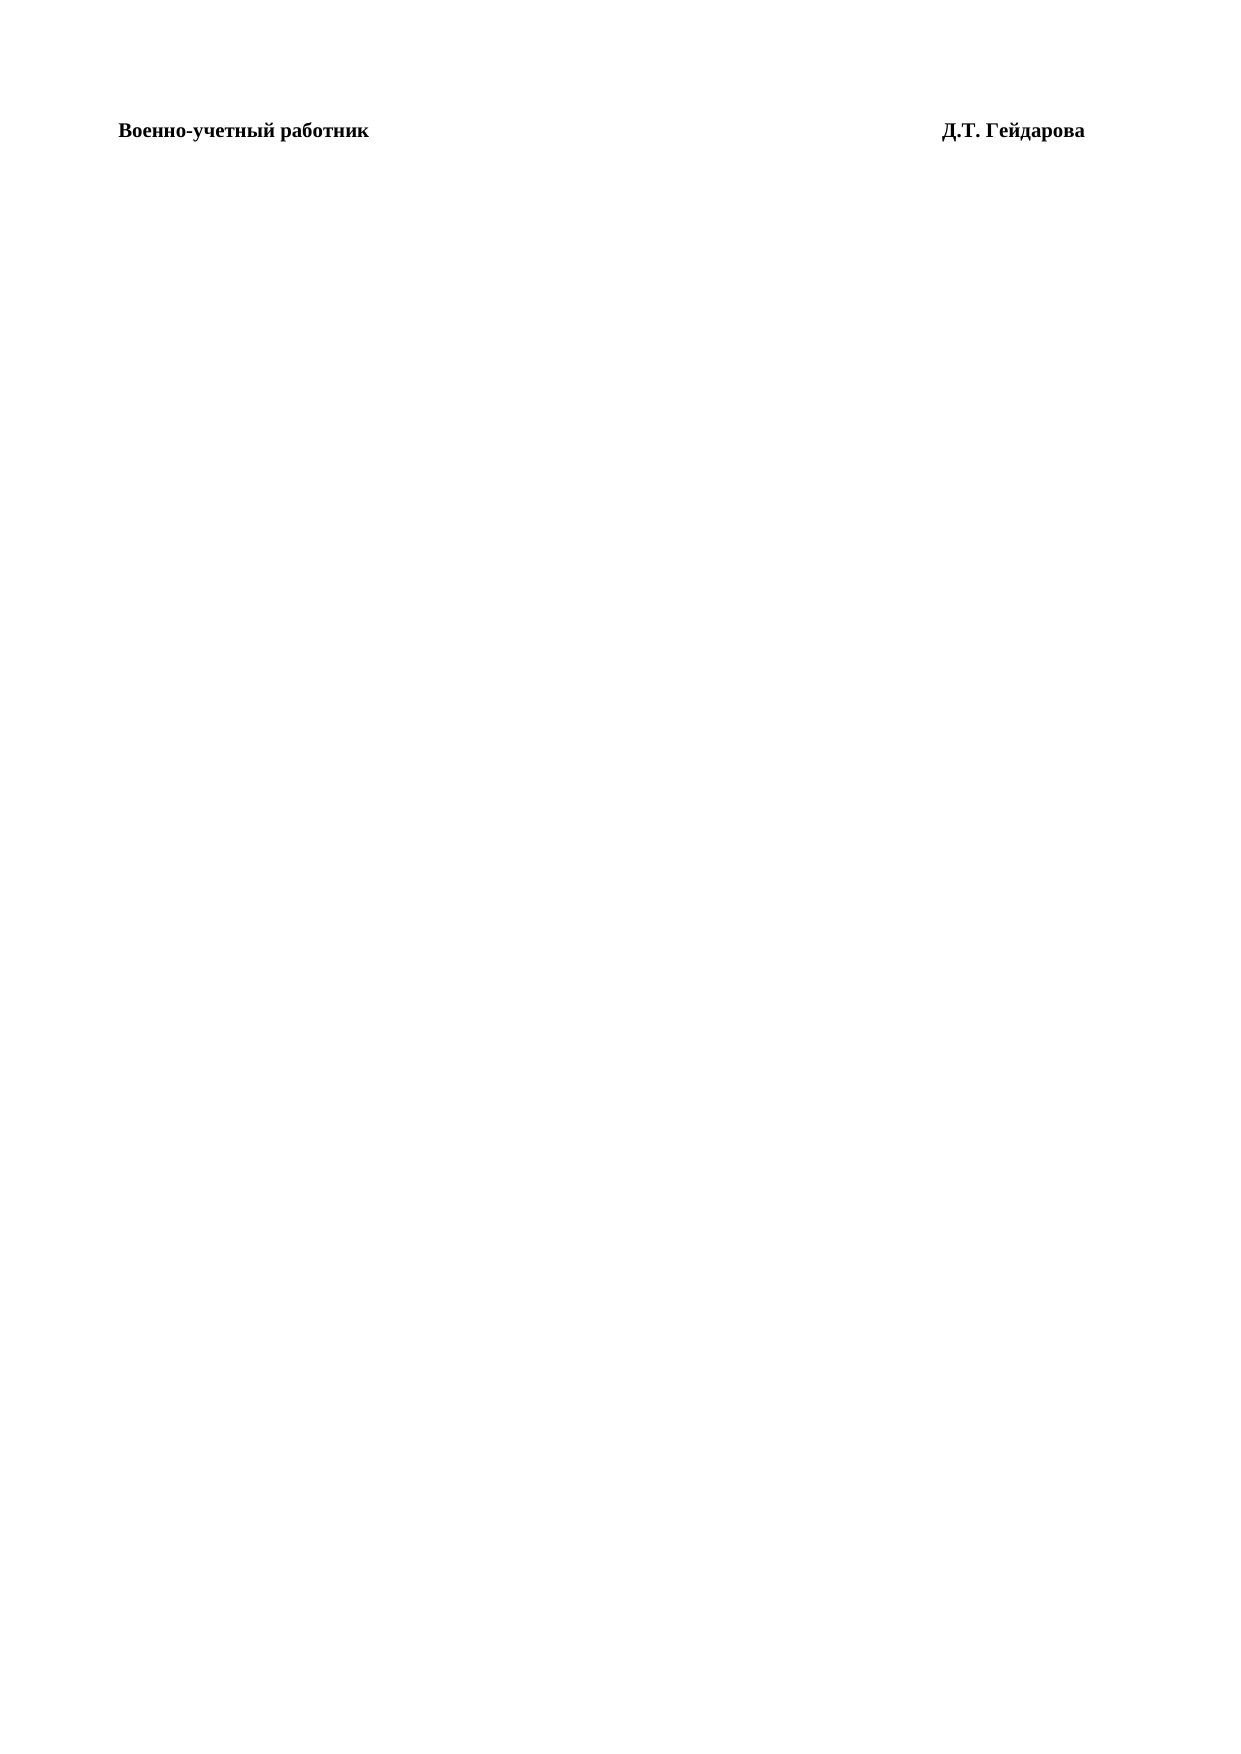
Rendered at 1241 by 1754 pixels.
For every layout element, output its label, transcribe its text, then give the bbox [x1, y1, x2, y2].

text Военно-учетный работник Д.Т. Гейдарова [118, 118, 1122, 142]
